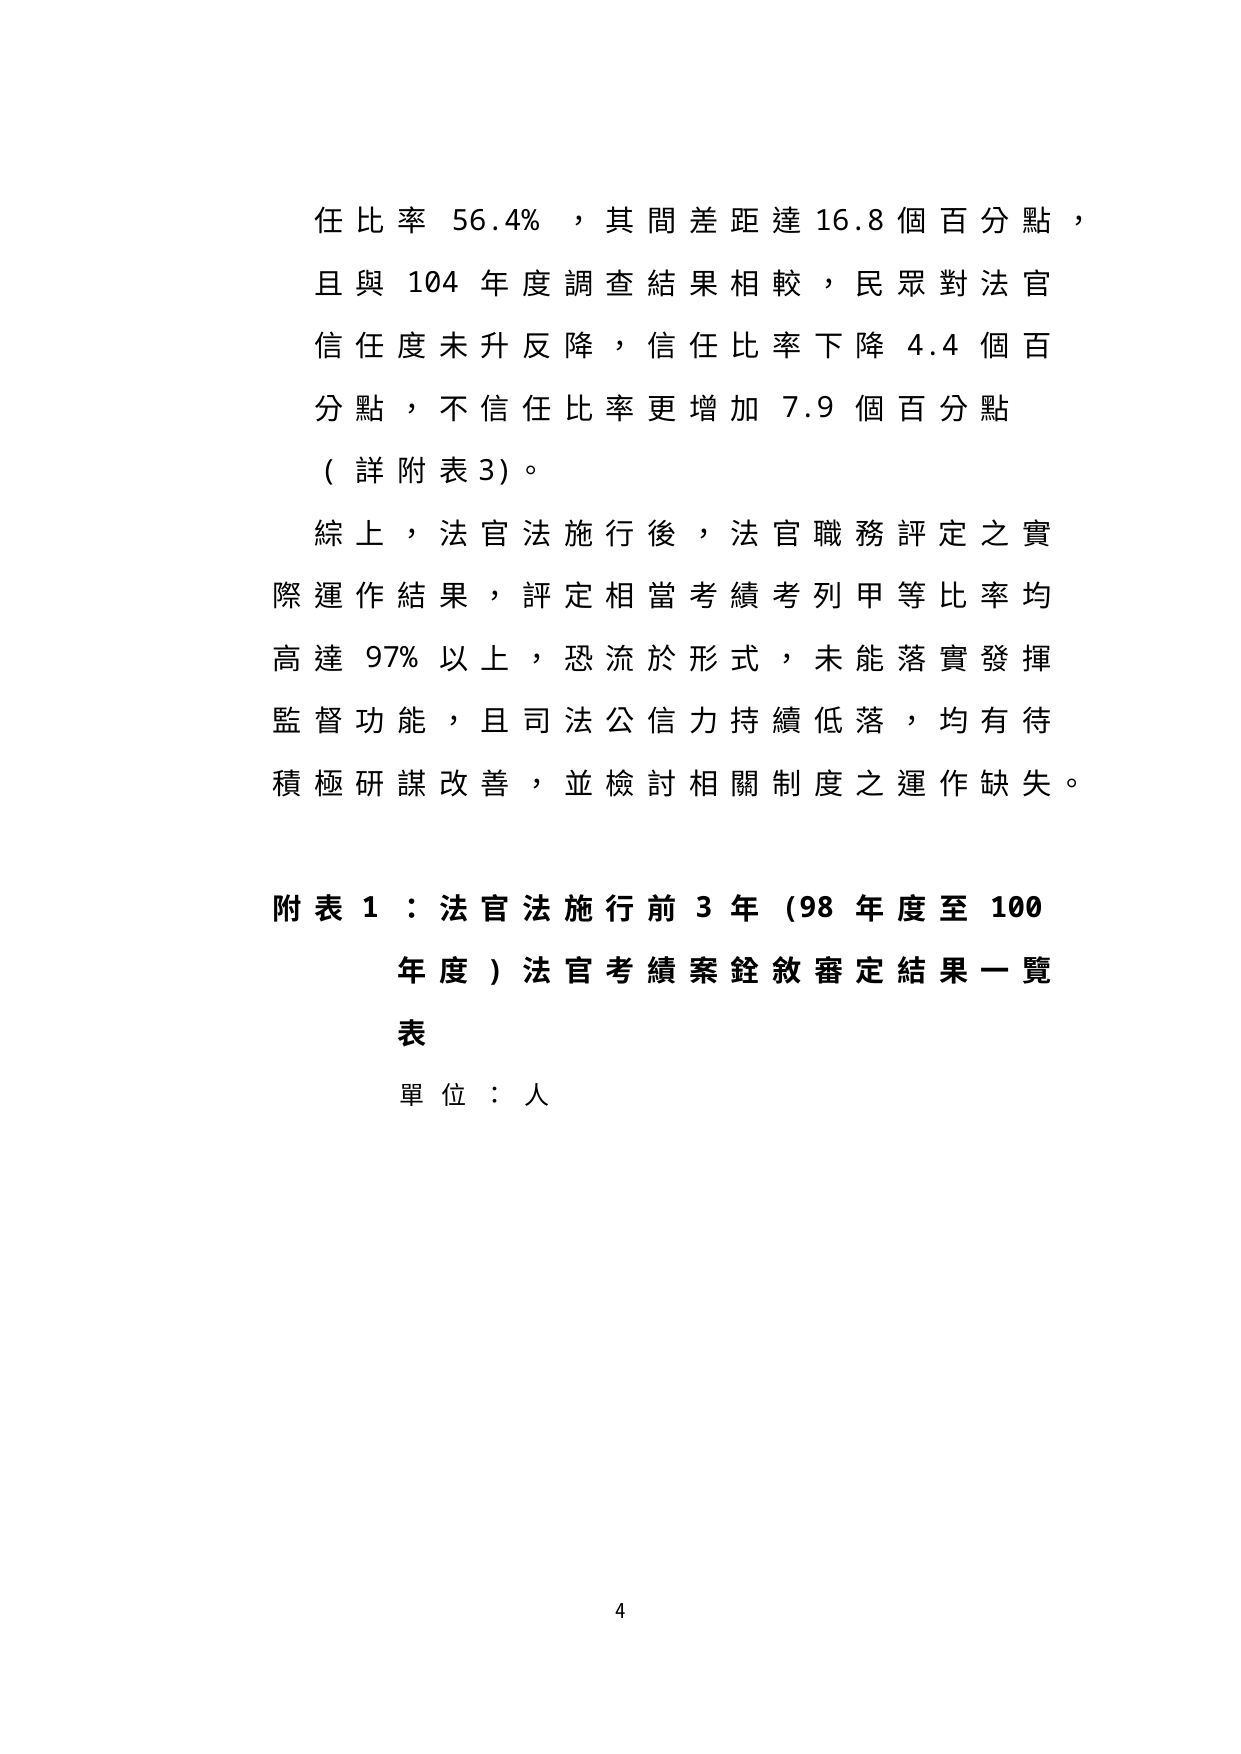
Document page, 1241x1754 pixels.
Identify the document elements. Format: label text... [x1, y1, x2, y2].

text 附表1：法官法施行前3年(98年度至100年度)法官考績案銓敘審定結果一覽表 單位：人 [240, 865, 1058, 1115]
text 綜上，法官法施行後，法官職務評定之實際運作結果，評定相當考績考列甲等比率均高達97%以上，恐流於形式，未能落實發揮監督功能，且司法公信力持續低落，均有待積極研謀改善，並檢討相關制度之運作缺失。 [242, 490, 1058, 802]
text 據司法院106年9月公布之「106年一般民眾對司法認知調查報告」，民眾對法官表示信任之比率僅39.6%，遠低於不信任比率56.4%，其間差距達16.8個百分點，且與104年度調查結果相較，民眾對法官信任度未升反降，信任比率下降4.4個百分點，不信任比率更增加7.9個百分點(詳附表3)。 [271, 177, 1058, 490]
